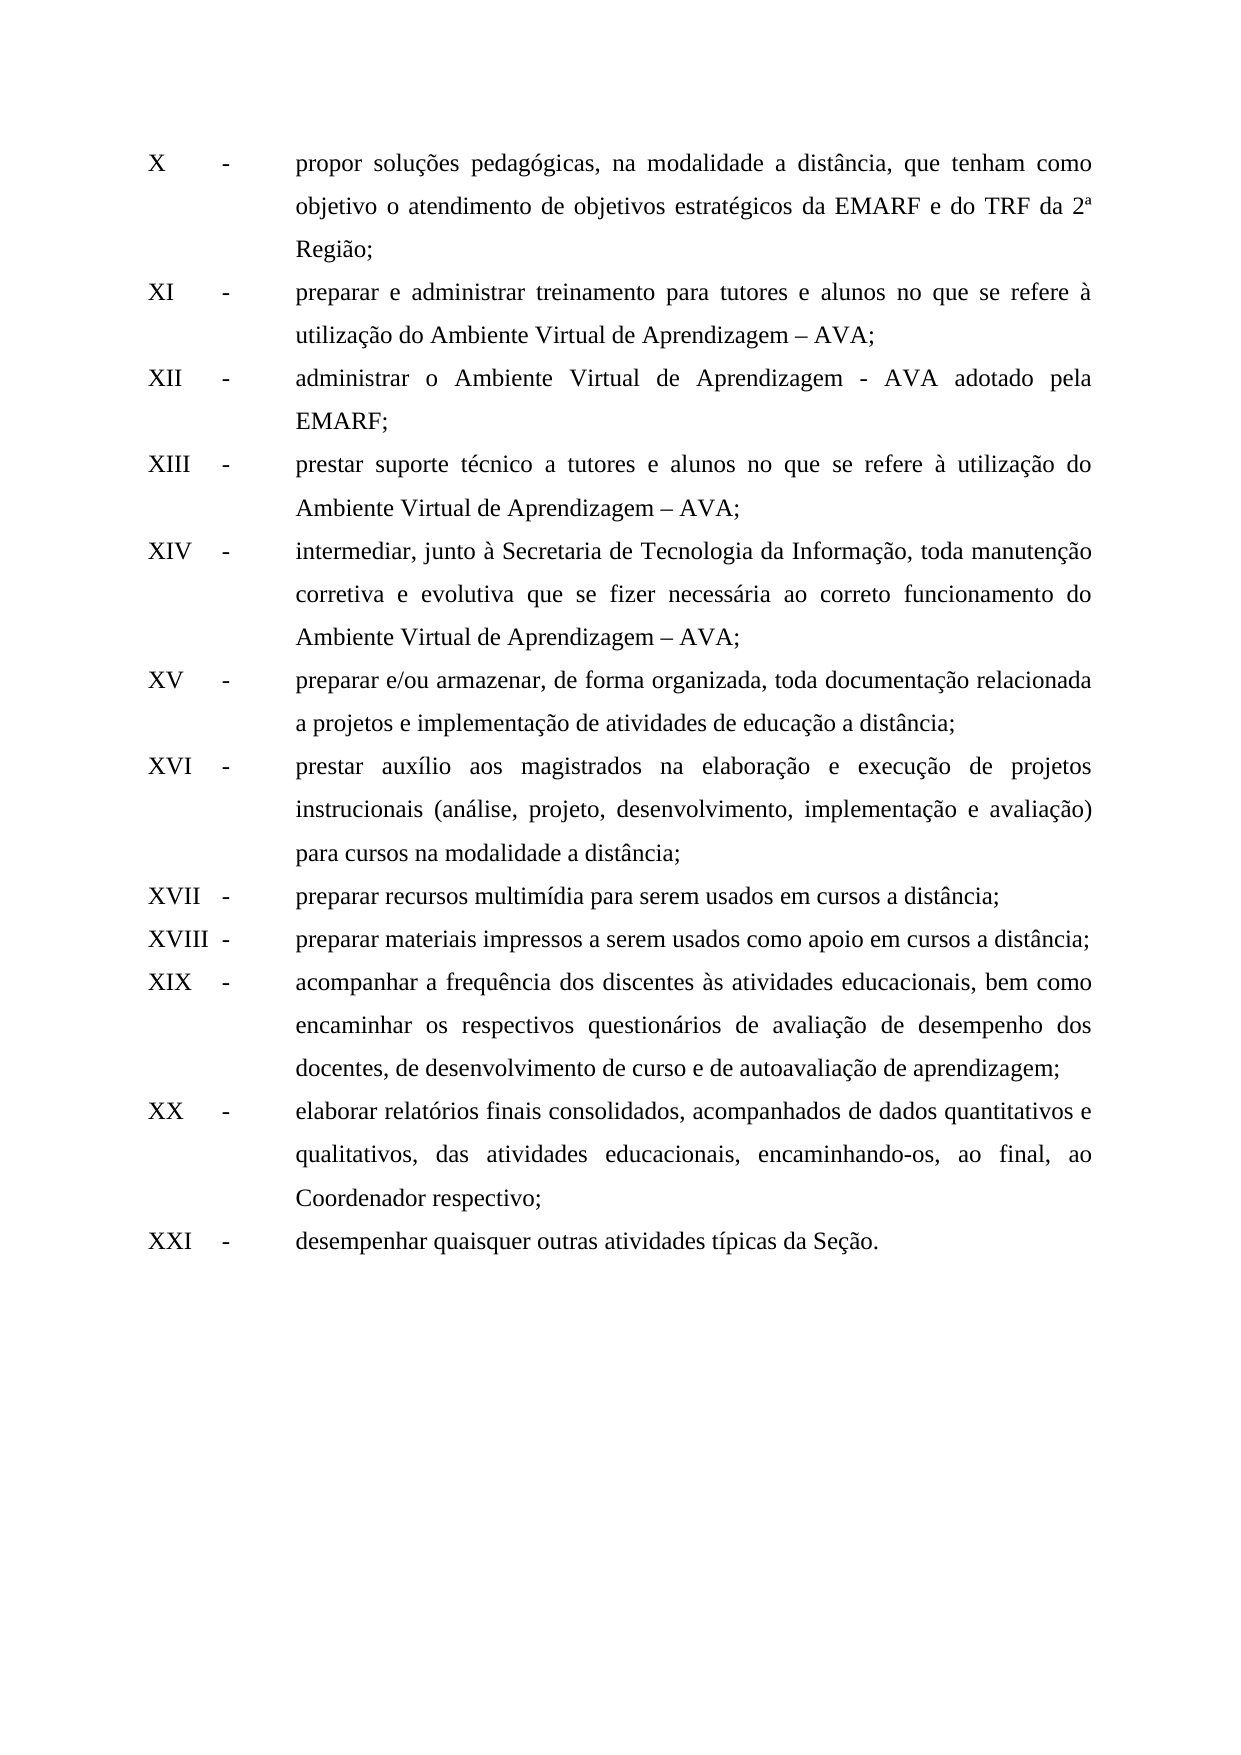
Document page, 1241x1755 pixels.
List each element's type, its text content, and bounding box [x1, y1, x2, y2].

text XX - elaborar relatórios finais consolidados, acompanhados de dados quantitativos e qualitativos, das atividades educacionais, encaminhando-os, ao final, ao Coordenador respectivo; [148, 1096, 1093, 1211]
text XIV - intermediar, junto à Secretaria de Tecnologia da Informação, toda manutenção corretiva e evolutiva que se fizer necessária ao correto funcionamento do Ambiente Virtual de Aprendizagem – AVA; [148, 536, 1093, 651]
text XVII - preparar recursos multimídia para serem usados em cursos a distância; [148, 881, 1093, 909]
text XI - preparar e administrar treinamento para tutores e alunos no que se refere à utilização do Ambiente Virtual de Aprendizagem – AVA; [148, 277, 1093, 349]
text XV - preparar e/ou armazenar, de forma organizada, toda documentação relacionada a projetos e implementação de atividades de educação a distância; [148, 665, 1093, 737]
text XVI - prestar auxílio aos magistrados na elaboração e execução de projetos instrucionais (análise, projeto, desenvolvimento, implementação e avaliação) para cursos na modalidade a distância; [148, 751, 1093, 866]
text XIX - acompanhar a frequência dos discentes às atividades educacionais, bem como encaminhar os respectivos questionários de avaliação de desempenho dos docentes, de desenvolvimento de curso e de autoavaliação de aprendizagem; [148, 967, 1093, 1082]
text X - propor soluções pedagógicas, na modalidade a distância, que tenham como objetivo o atendimento de objetivos estratégicos da EMARF e do TRF da 2ª Região; [148, 148, 1093, 263]
text XXI - desempenhar quaisquer outras atividades típicas da Seção. [148, 1226, 1093, 1254]
text XII - administrar o Ambiente Virtual de Aprendizagem - AVA adotado pela EMARF; [148, 363, 1093, 435]
text XVIII - preparar materiais impressos a serem usados como apoio em cursos a distância; [148, 924, 1093, 953]
text XIII - prestar suporte técnico a tutores e alunos no que se refere à utilização do Ambiente Virtual de Aprendizagem – AVA; [148, 449, 1093, 521]
